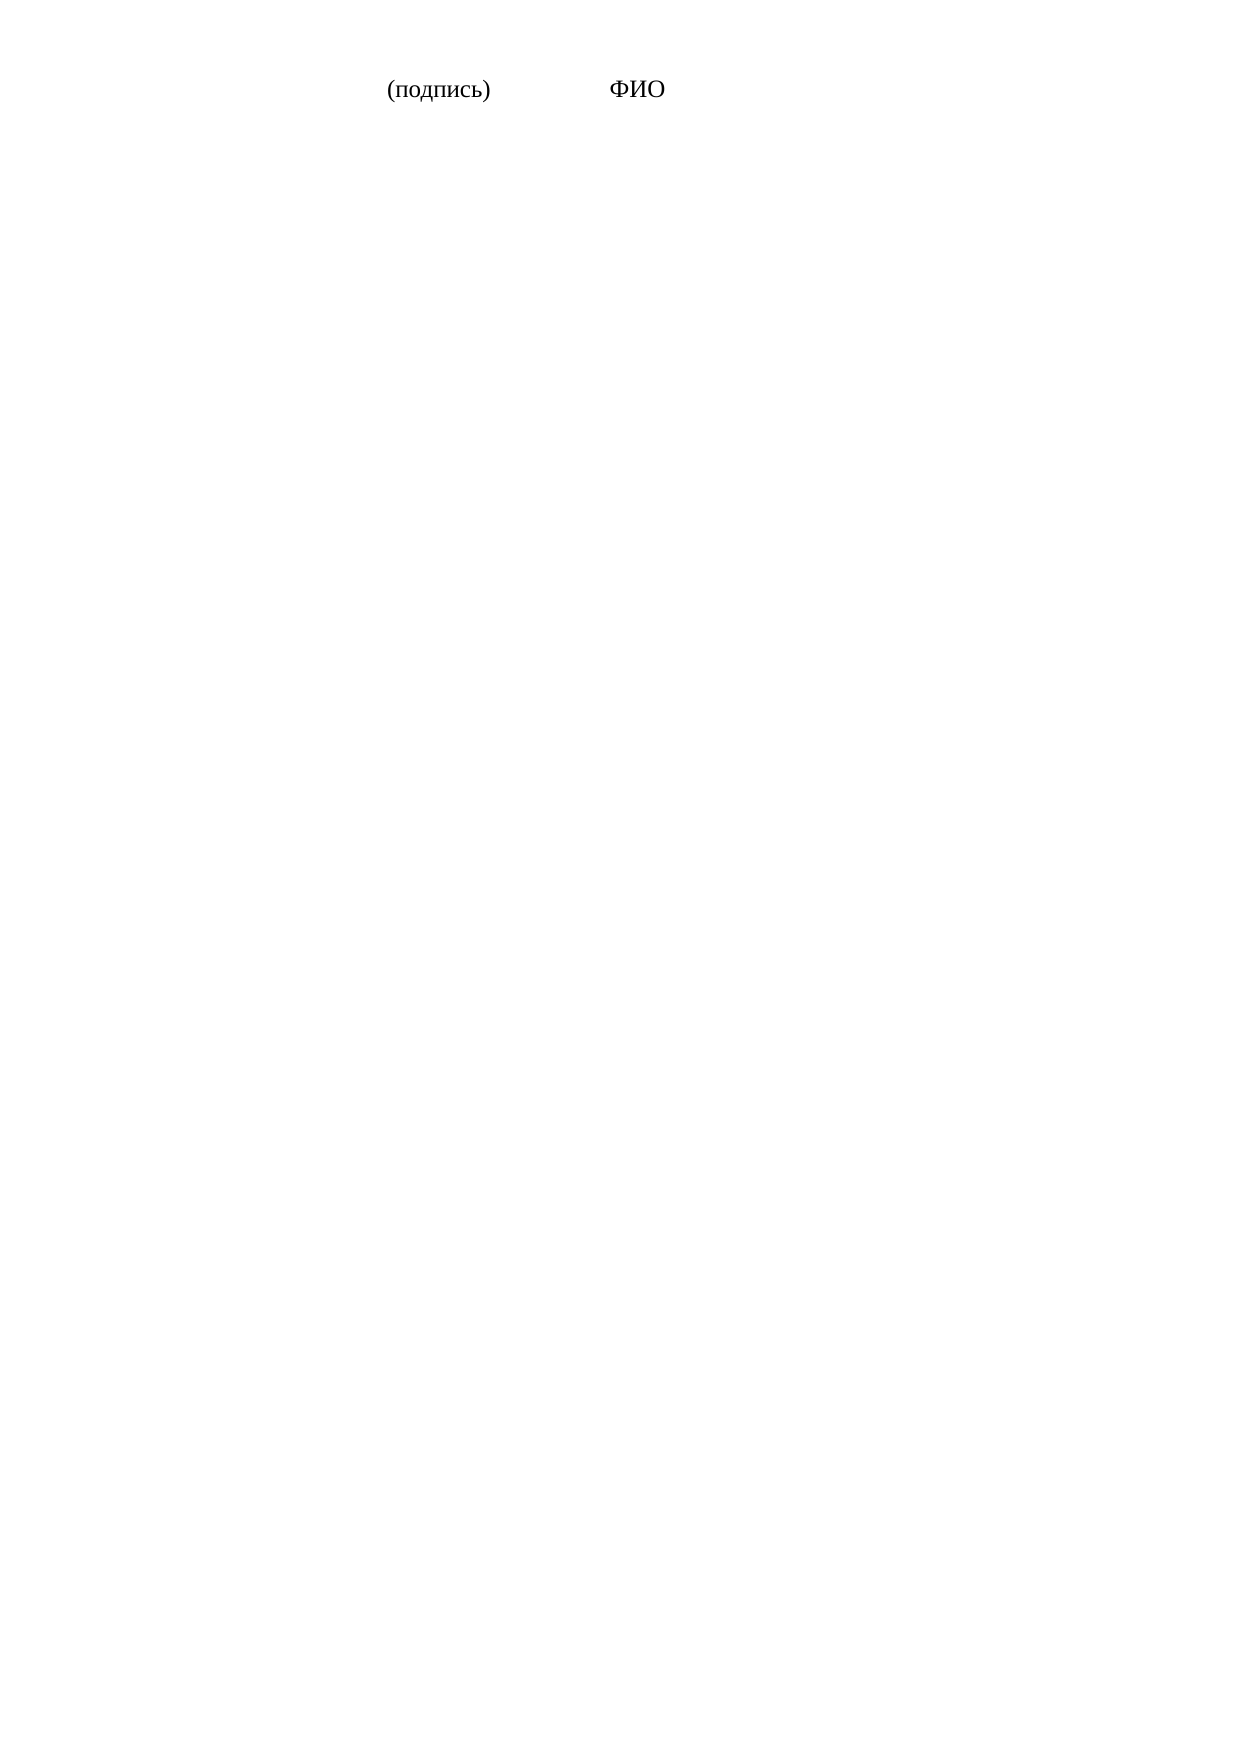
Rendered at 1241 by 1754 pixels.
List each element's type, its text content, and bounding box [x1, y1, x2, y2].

text (подпись) ФИО [118, 74, 1152, 103]
